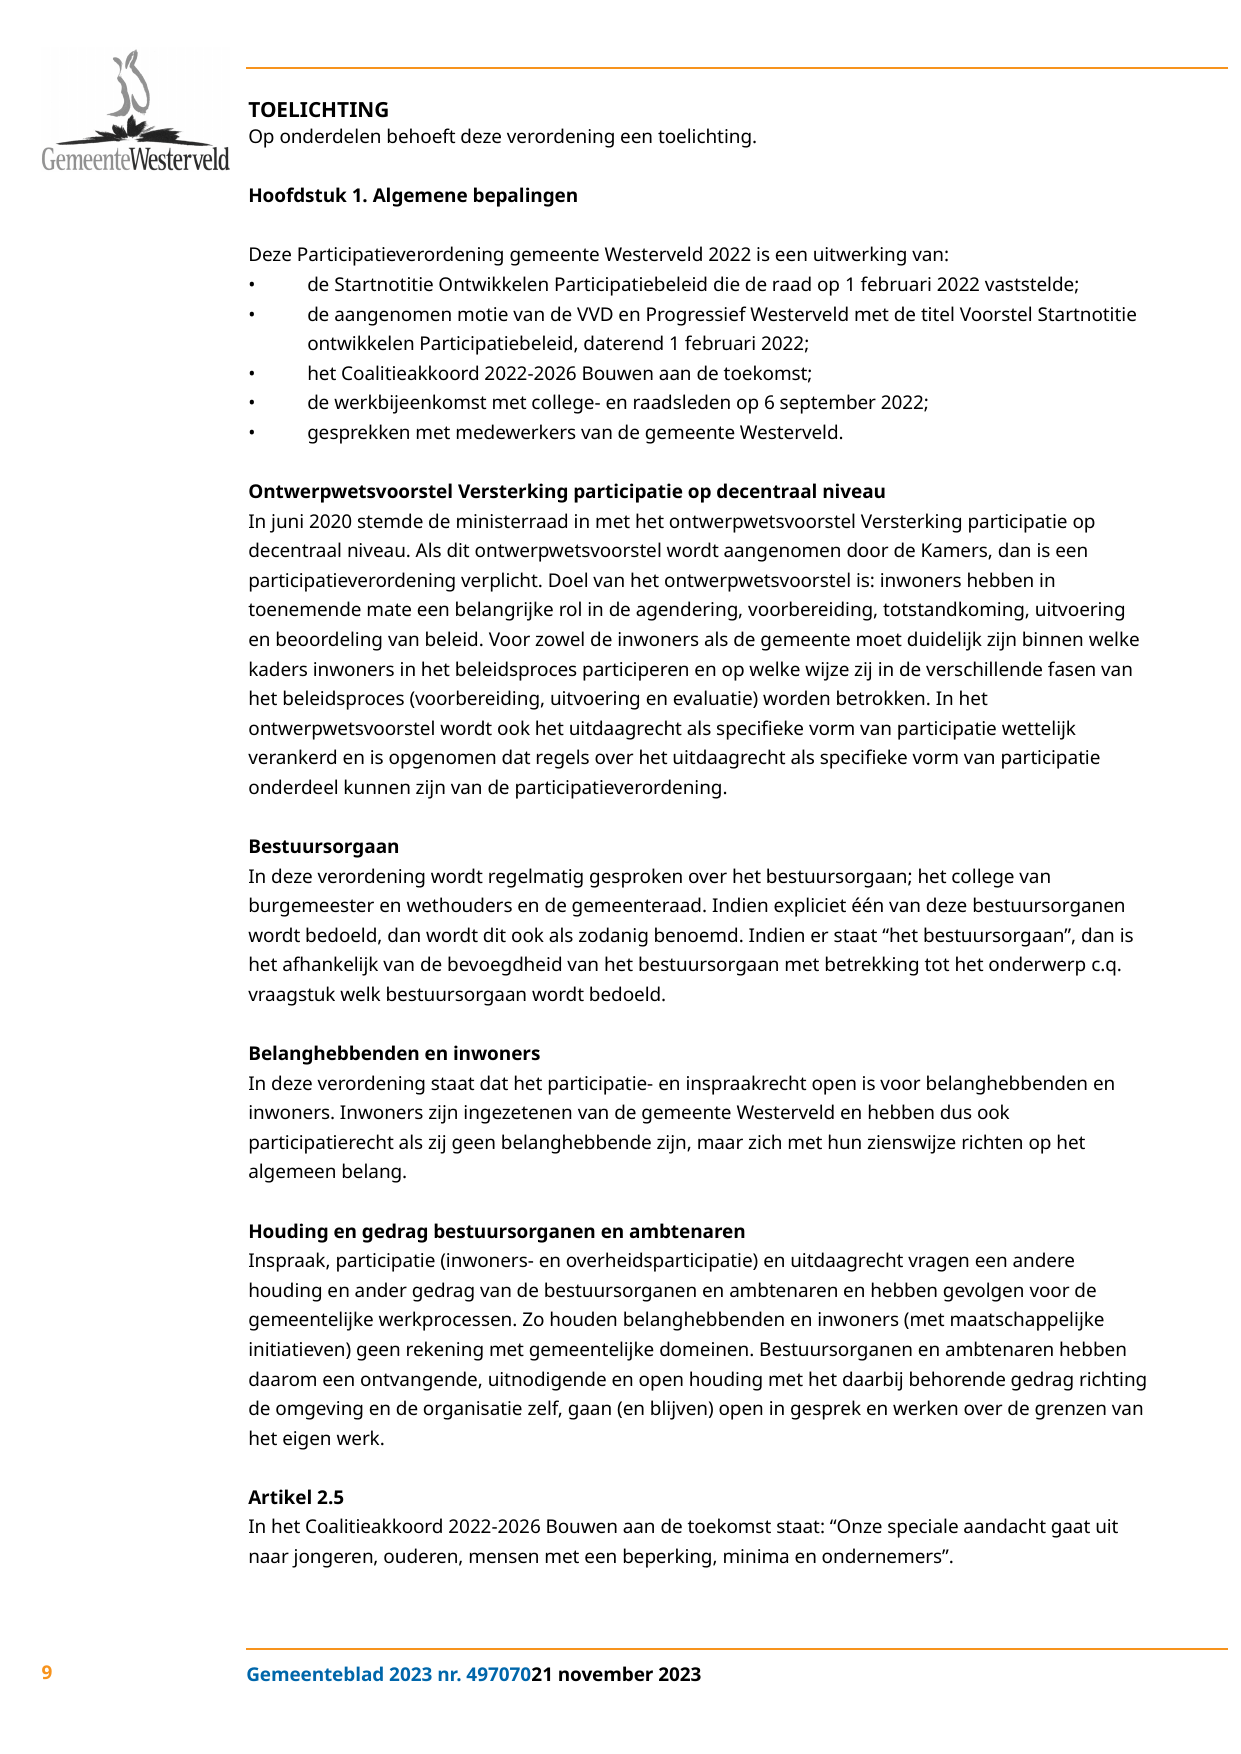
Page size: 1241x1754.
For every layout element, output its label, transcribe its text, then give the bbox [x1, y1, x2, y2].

text Artikel 2.5 [248, 1484, 1152, 1510]
text In deze verordening wordt regelmatig gesproken over het bestuursorgaan; het college van burgemeester en wethouders en de gemeenteraad. Indien expliciet één van deze bestuursorganen wordt bedoeld, dan wordt dit ook als zodanig benoemd. Indien er staat “het bestuursorgaan”, dan is het afhankelijk van de bevoegdheid van het bestuursorgaan met betrekking tot het onderwerp c.q. vraagstuk welk bestuursorgaan wordt bedoeld. [248, 863, 1152, 1007]
list het Coalitieakkoord 2022-2026 Bouwen aan de toekomst; [248, 360, 1152, 386]
text Hoofdstuk 1. Algemene bepalingen [248, 182, 1152, 208]
list gesprekken met medewerkers van de gemeente Westerveld. [248, 419, 1152, 445]
text TOELICHTING [248, 95, 1152, 123]
text Belanghebbenden en inwoners [248, 1040, 1152, 1066]
text Inspraak, participatie (inwoners- en overheidsparticipatie) en uitdaagrecht vragen een andere houding en ander gedrag van de bestuursorganen en ambtenaren en hebben gevolgen voor de gemeentelijke werkprocessen. Zo houden belanghebbenden en inwoners (met maatschappelijke initiatieven) geen rekening met gemeentelijke domeinen. Bestuursorganen en ambtenaren hebben daarom een ontvangende, uitnodigende en open houding met het daarbij behorende gedrag richting de omgeving en de organisatie zelf, gaan (en blijven) open in gesprek en werken over de grenzen van het eigen werk. [248, 1247, 1152, 1451]
picture [41, 47, 231, 172]
list de aangenomen motie van de VVD en Progressief Westerveld met de titel Voorstel Startnotitie ontwikkelen Participatiebeleid, daterend 1 februari 2022; [248, 301, 1152, 356]
text Ontwerpwetsvoorstel Versterking participatie op decentraal niveau [248, 478, 1152, 504]
text In deze verordening staat dat het participatie- en inspraakrecht open is voor belanghebbenden en inwoners. Inwoners zijn ingezetenen van de gemeente Westerveld en hebben dus ook participatierecht als zij geen belanghebbende zijn, maar zich met hun zienswijze richten op het algemeen belang. [248, 1070, 1152, 1184]
text In het Coalitieakkoord 2022-2026 Bouwen aan de toekomst staat: “Onze speciale aandacht gaat uit naar jongeren, ouderen, mensen met een beperking, minima en ondernemers”. [248, 1514, 1152, 1569]
text Deze Participatieverordening gemeente Westerveld 2022 is een uitwerking van: [248, 242, 1152, 267]
list de werkbijeenkomst met college- en raadsleden op 6 september 2022; [248, 389, 1152, 415]
text Bestuursorgaan [248, 833, 1152, 859]
text Houding en gedrag bestuursorganen en ambtenaren [248, 1218, 1152, 1244]
text Op onderdelen behoeft deze verordening een toelichting. [248, 123, 1152, 149]
text In juni 2020 stemde de ministerraad in met het ontwerpwetsvoorstel Versterking participatie op decentraal niveau. Als dit ontwerpwetsvoorstel wordt aangenomen door de Kamers, dan is een participatieverordening verplicht. Doel van het ontwerpwetsvoorstel is: inwoners hebben in toenemende mate een belangrijke rol in de agendering, voorbereiding, totstandkoming, uitvoering en beoordeling van beleid. Voor zowel de inwoners als de gemeente moet duidelijk zijn binnen welke kaders inwoners in het beleidsproces participeren en op welke wijze zij in de verschillende fasen van het beleidsproces (voorbereiding, uitvoering en evaluatie) worden betrokken. In het ontwerpwetsvoorstel wordt ook het uitdaagrecht als specifieke vorm van participatie wettelijk verankerd en is opgenomen dat regels over het uitdaagrecht als specifieke vorm van participatie onderdeel kunnen zijn van de participatieverordening. [248, 508, 1152, 800]
list de Startnotitie Ontwikkelen Participatiebeleid die de raad op 1 februari 2022 vaststelde; [248, 271, 1152, 297]
